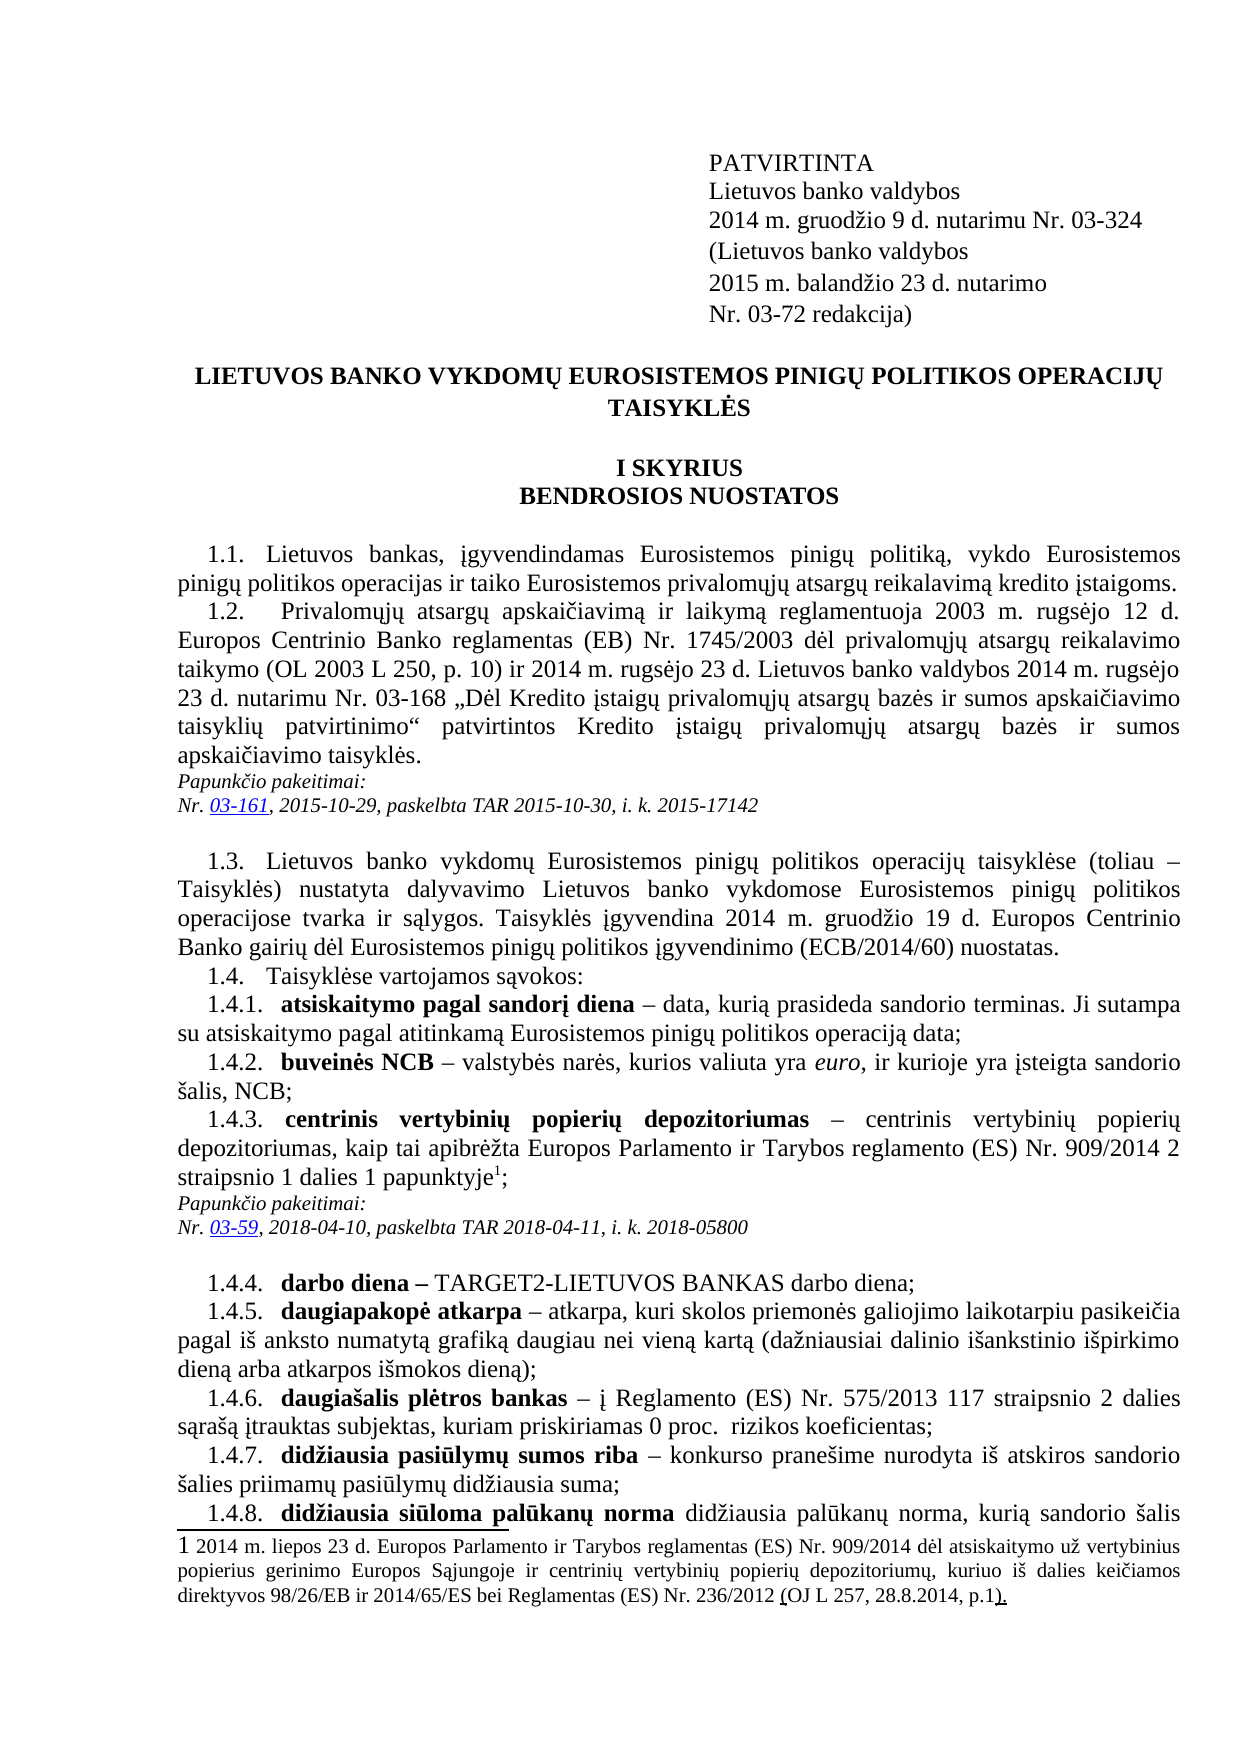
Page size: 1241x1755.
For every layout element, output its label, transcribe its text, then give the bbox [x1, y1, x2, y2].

text 1.4.2. buveinės NCB – valstybės narės, kurios valiuta yra euro, ir kurioje yra įsteigta sandorio šalis, NCB; [177, 1047, 1181, 1104]
text 1.2. Privalomųjų atsargų apskaičiavimą ir laikymą reglamentuoja 2003 m. rugsėjo 12 d. Europos Centrinio Banko reglamentas (EB) Nr. 1745/2003 dėl privalomųjų atsargų reikalavimo taikymo (OL 2003 L 250, p. 10) ir 2014 m. rugsėjo 23 d. Lietuvos banko valdybos 2014 m. rugsėjo 23 d. nutarimu Nr. 03-168 „Dėl Kredito įstaigų privalomųjų atsargų bazės ir sumos apskaičiavimo taisyklių patvirtinimo“ patvirtintos Kredito įstaigų privalomųjų atsargų bazės ir sumos apskaičiavimo taisyklės. [177, 596, 1181, 769]
text 1.4.5. daugiapakopė atkarpa – atkarpa, kuri skolos priemonės galiojimo laikotarpiu pasikeičia pagal iš anksto numatytą grafiką daugiau nei vieną kartą (dažniausiai dalinio išankstinio išpirkimo dieną arba atkarpos išmokos dieną); [177, 1296, 1181, 1383]
text (Lietuvos banko valdybos [709, 234, 1181, 265]
text Lietuvos banko valdybos [709, 176, 1181, 205]
text LIETUVOS BANKO VYKDOMŲ EUROSISTEMOS PINIGŲ POLITIKOS OPERACIJŲ TAISYKLĖS [177, 359, 1181, 421]
text 2014 m. gruodžio 9 d. nutarimu Nr. 03-324 [709, 205, 1181, 234]
text 1.4.3. centrinis vertybinių popierių depozitoriumas – centrinis vertybinių popierių depozitoriumas, kaip tai apibrėžta Europos Parlamento ir Tarybos reglamento (ES) Nr. 909/2014 2 straipsnio 1 dalies 1 papunktyje; [177, 1104, 1181, 1191]
text PATVIRTINTA [709, 148, 1181, 176]
text Nr. 03-161, 2015-10-29, paskelbta TAR 2015-10-30, i. k. 2015-17142 [177, 793, 1181, 817]
text 2015 m. balandžio 23 d. nutarimo [709, 265, 1181, 296]
text I SKYRIUS [177, 453, 1181, 481]
text 1.4.1. atsiskaitymo pagal sandorį diena – data, kurią prasideda sandorio terminas. Ji sutampa su atsiskaitymo pagal atitinkamą Eurosistemos pinigų politikos operaciją data; [177, 989, 1181, 1047]
text BENDROSIOS NUOSTATOS [177, 481, 1181, 510]
text Papunkčio pakeitimai: [177, 1191, 1181, 1215]
text 1.4.7. didžiausia pasiūlymų sumos riba – konkurso pranešime nurodyta iš atskiros sandorio šalies priimamų pasiūlymų didžiausia suma; [177, 1440, 1181, 1498]
text 1.4.6. daugiašalis plėtros bankas – į Reglamento (ES) Nr. 575/2013 117 straipsnio 2 dalies sąrašą įtrauktas subjektas, kuriam priskiriamas 0 proc. rizikos koeficientas; [177, 1383, 1181, 1440]
text 1.4. Taisyklėse vartojamos sąvokos: [177, 961, 1181, 989]
text Nr. 03-72 redakcija) [709, 296, 1181, 328]
text 1.3. Lietuvos banko vykdomų Eurosistemos pinigų politikos operacijų taisyklėse (toliau – Taisyklės) nustatyta dalyvavimo Lietuvos banko vykdomose Eurosistemos pinigų politikos operacijose tvarka ir sąlygos. Taisyklės įgyvendina 2014 m. gruodžio 19 d. Europos Centrinio Banko gairių dėl Eurosistemos pinigų politikos įgyvendinimo (ECB/2014/60) nuostatas. [177, 846, 1181, 961]
text 2014 m. liepos 23 d. Europos Parlamento ir Tarybos reglamentas (ES) Nr. 909/2014 dėl atsiskaitymo už vertybinius popierius gerinimo Europos Sąjungoje ir centrinių vertybinių popierių depozitoriumų, kuriuo iš dalies keičiamos direktyvos 98/26/EB ir 2014/65/ES bei Reglamentas (ES) Nr. 236/2012 (OJ L 257, 28.8.2014, p.1). [177, 1530, 1181, 1607]
text 1.4.8. didžiausia siūloma palūkanų norma didžiausia palūkanų norma, kurią sandorio šalis [177, 1498, 1181, 1526]
text Nr. 03-59, 2018-04-10, paskelbta TAR 2018-04-11, i. k. 2018-05800 [177, 1215, 1181, 1239]
text 1.4.4. darbo diena – TARGET2-LIETUVOS BANKAS darbo diena; [177, 1268, 1181, 1296]
text Papunkčio pakeitimai: [177, 769, 1181, 793]
text 1.1. Lietuvos bankas, įgyvendindamas Eurosistemos pinigų politiką, vykdo Eurosistemos pinigų politikos operacijas ir taiko Eurosistemos privalomųjų atsargų reikalavimą kredito įstaigoms. [177, 539, 1181, 596]
